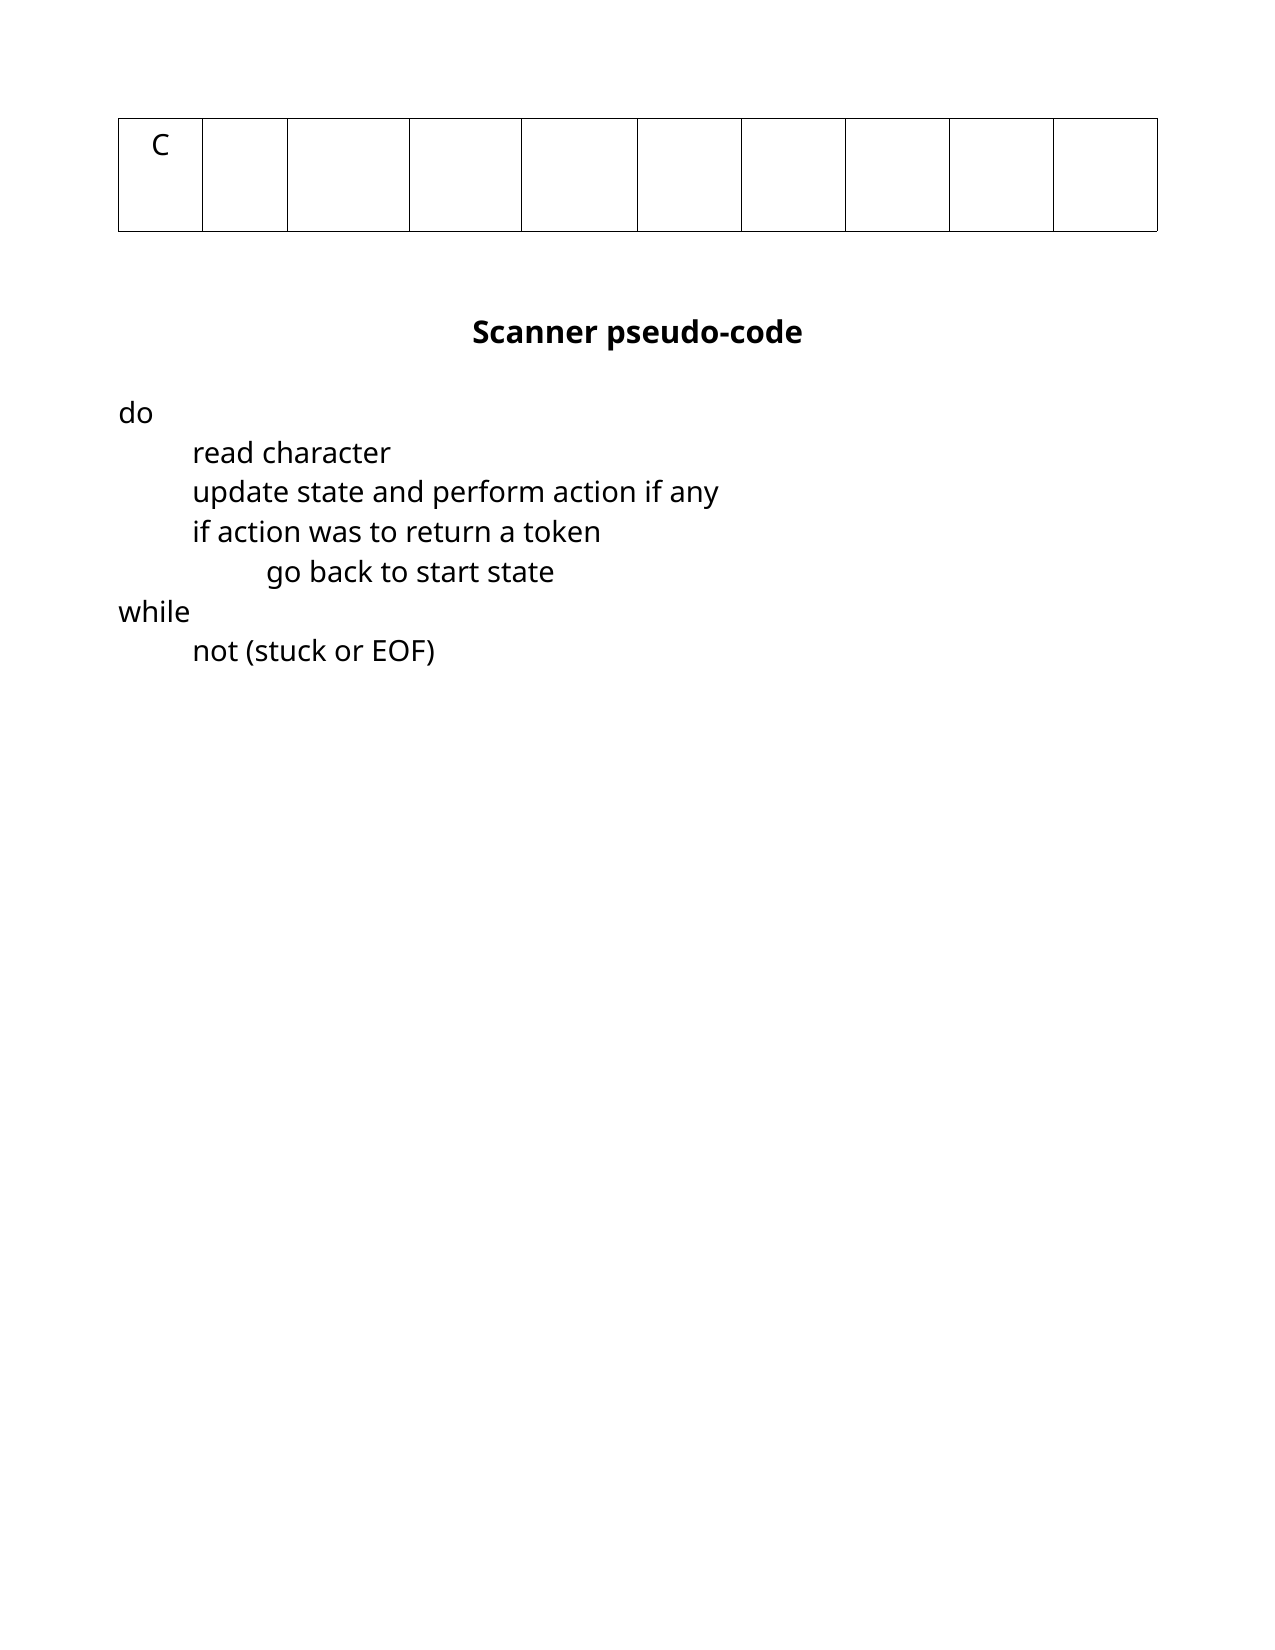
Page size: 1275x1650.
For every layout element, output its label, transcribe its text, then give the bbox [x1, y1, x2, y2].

text do [118, 392, 1157, 432]
table_cell [742, 119, 845, 231]
subtitle Scanner pseudo-code [118, 310, 1157, 353]
table_cell [203, 119, 287, 231]
table_cell [410, 119, 521, 231]
table_cell [288, 119, 409, 231]
table_cell [1054, 119, 1157, 231]
table_cell [950, 119, 1053, 231]
table_cell [846, 119, 949, 231]
table_cell [638, 119, 741, 231]
text if action was to return a token [118, 511, 1157, 551]
text not (stuck or EOF) [118, 631, 1157, 670]
text update state and perform action if any [118, 472, 1157, 511]
text read character [118, 432, 1157, 472]
text while [118, 591, 1157, 631]
table_cell [522, 119, 637, 231]
table_cell C [119, 119, 202, 231]
text go back to start state [118, 551, 1157, 591]
